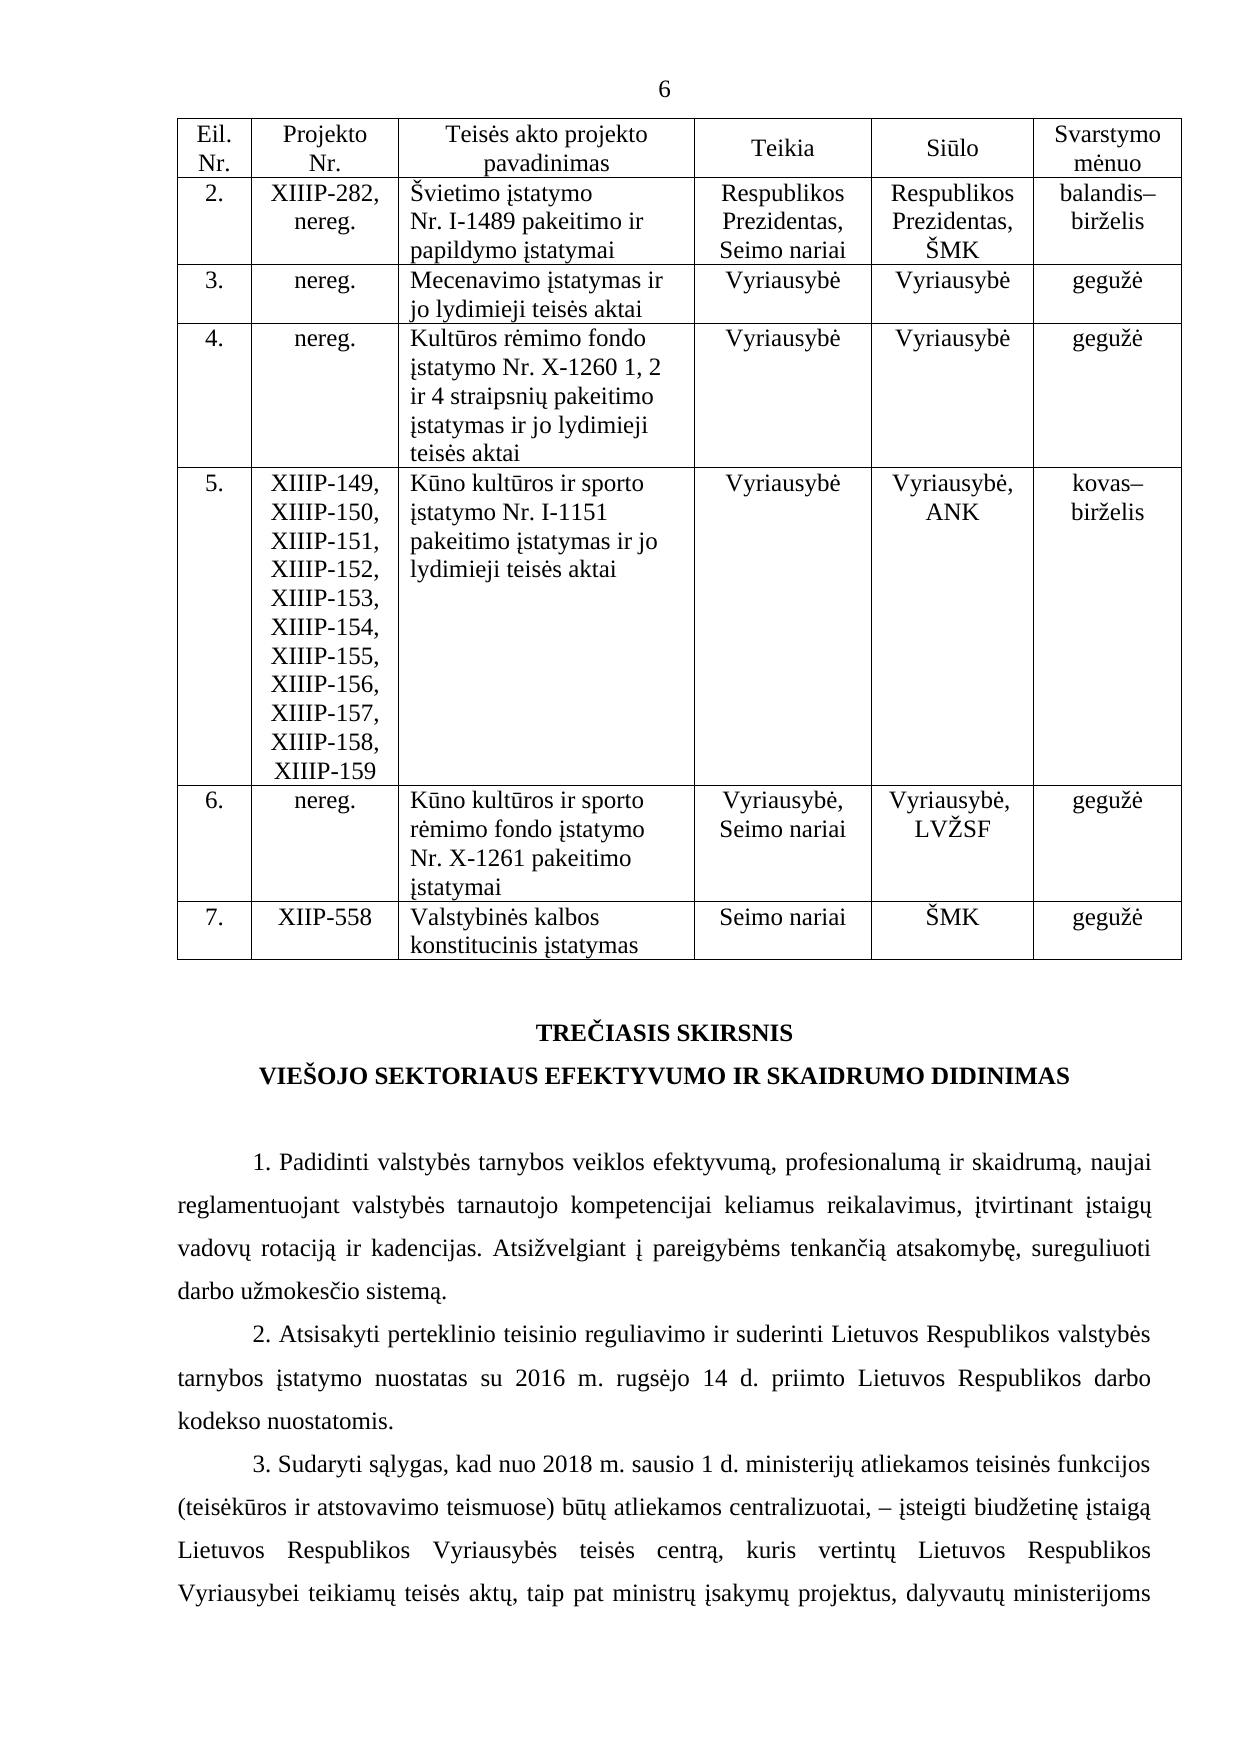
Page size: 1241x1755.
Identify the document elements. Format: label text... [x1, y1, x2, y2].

table_cell gegužė [1034, 265, 1181, 322]
text 2. Atsisakyti perteklinio teisinio reguliavimo ir suderinti Lietuvos Respublikos valstybės tarnybos įstatymo nuostatas su 2016 m. rugsėjo 14 d. priimto Lietuvos Respublikos darbo kodekso nuostatomis. [177, 1319, 1152, 1434]
table_cell Kūno kultūros ir sporto rėmimo fondo įstatymo Nr. X-1261 pakeitimo įstatymai [399, 786, 694, 901]
table_cell Vyriausybė [695, 324, 871, 467]
table_cell 7. [178, 902, 251, 959]
table_cell Seimo nariai [695, 902, 871, 959]
table_cell XIIIP-282, nereg. [252, 178, 398, 264]
table_cell gegužė [1034, 902, 1181, 959]
table_cell XIIP-558 [252, 902, 398, 959]
table_cell Vyriausybė [695, 265, 871, 322]
table_cell balandis– birželis [1034, 178, 1181, 264]
table_cell 5. [178, 468, 251, 784]
table_cell nereg. [252, 265, 398, 322]
table_cell 3. [178, 265, 251, 322]
table_cell Vyriausybė, ANK [872, 468, 1033, 784]
table_cell Kūno kultūros ir sporto įstatymo Nr. I-1151 pakeitimo įstatymas ir jo lydimieji teisės aktai [399, 468, 694, 784]
table_header Teikia [695, 119, 871, 177]
table_header Teisės akto projekto pavadinimas [399, 119, 694, 177]
table_cell Mecenavimo įstatymas ir jo lydimieji teisės aktai [399, 265, 694, 322]
table_cell ŠMK [872, 902, 1033, 959]
table_cell 6. [178, 786, 251, 901]
table_cell Valstybinės kalbos konstitucinis įstatymas [399, 902, 694, 959]
table_cell kovas– birželis [1034, 468, 1181, 784]
table_cell Švietimo įstatymo Nr. I-1489 pakeitimo ir papildymo įstatymai [399, 178, 694, 264]
table_cell nereg. [252, 324, 398, 467]
table_cell Respublikos Prezidentas, ŠMK [872, 178, 1033, 264]
table_cell Respublikos Prezidentas, Seimo nariai [695, 178, 871, 264]
table_header Svarstymo mėnuo [1034, 119, 1181, 177]
table_cell gegužė [1034, 324, 1181, 467]
table_cell 2. [178, 178, 251, 264]
table_cell 4. [178, 324, 251, 467]
table_cell Vyriausybė [872, 324, 1033, 467]
table_header Eil. Nr. [178, 119, 251, 177]
text TREČIASIS SKIRSNIS [177, 1018, 1152, 1046]
table_cell Vyriausybė, LVŽSF [872, 786, 1033, 901]
table_cell XIIIP-149, XIIIP-150, XIIIP-151, XIIIP-152, XIIIP-153, XIIIP-154, XIIIP-155, XIIIP-156, XIIIP-157, XIIIP-158, XIIIP-159 [252, 468, 398, 784]
table_header Siūlo [872, 119, 1033, 177]
text 1. Padidinti valstybės tarnybos veiklos efektyvumą, profesionalumą ir skaidrumą, naujai reglamentuojant valstybės tarnautojo kompetencijai keliamus reikalavimus, įtvirtinant įstaigų vadovų rotaciją ir kadencijas. Atsižvelgiant į pareigybėms tenkančią atsakomybę, sureguliuoti darbo užmokesčio sistemą. [177, 1147, 1152, 1305]
table_header Projekto Nr. [252, 119, 398, 177]
table_cell Kultūros rėmimo fondo įstatymo Nr. X-1260 1, 2 ir 4 straipsnių pakeitimo įstatymas ir jo lydimieji teisės aktai [399, 324, 694, 467]
table_cell Vyriausybė, Seimo nariai [695, 786, 871, 901]
table_cell gegužė [1034, 786, 1181, 901]
table_cell Vyriausybė [695, 468, 871, 784]
text 3. Sudaryti sąlygas, kad nuo 2018 m. sausio 1 d. ministerijų atliekamos teisinės funkcijos (teisėkūros ir atstovavimo teismuose) būtų atliekamos centralizuotai, – įsteigti biudžetinę įstaigą Lietuvos Respublikos Vyriausybės teisės centrą, kuris vertintų Lietuvos Respublikos Vyriausybei teikiamų teisės aktų, taip pat ministrų įsakymų projektus, dalyvautų ministerijoms [177, 1449, 1152, 1607]
table_cell nereg. [252, 786, 398, 901]
table_cell Vyriausybė [872, 265, 1033, 322]
text VIEŠOJO SEKTORIAUS EFEKTYVUMO IR SKAIDRUMO DIDINIMAS [177, 1061, 1152, 1089]
